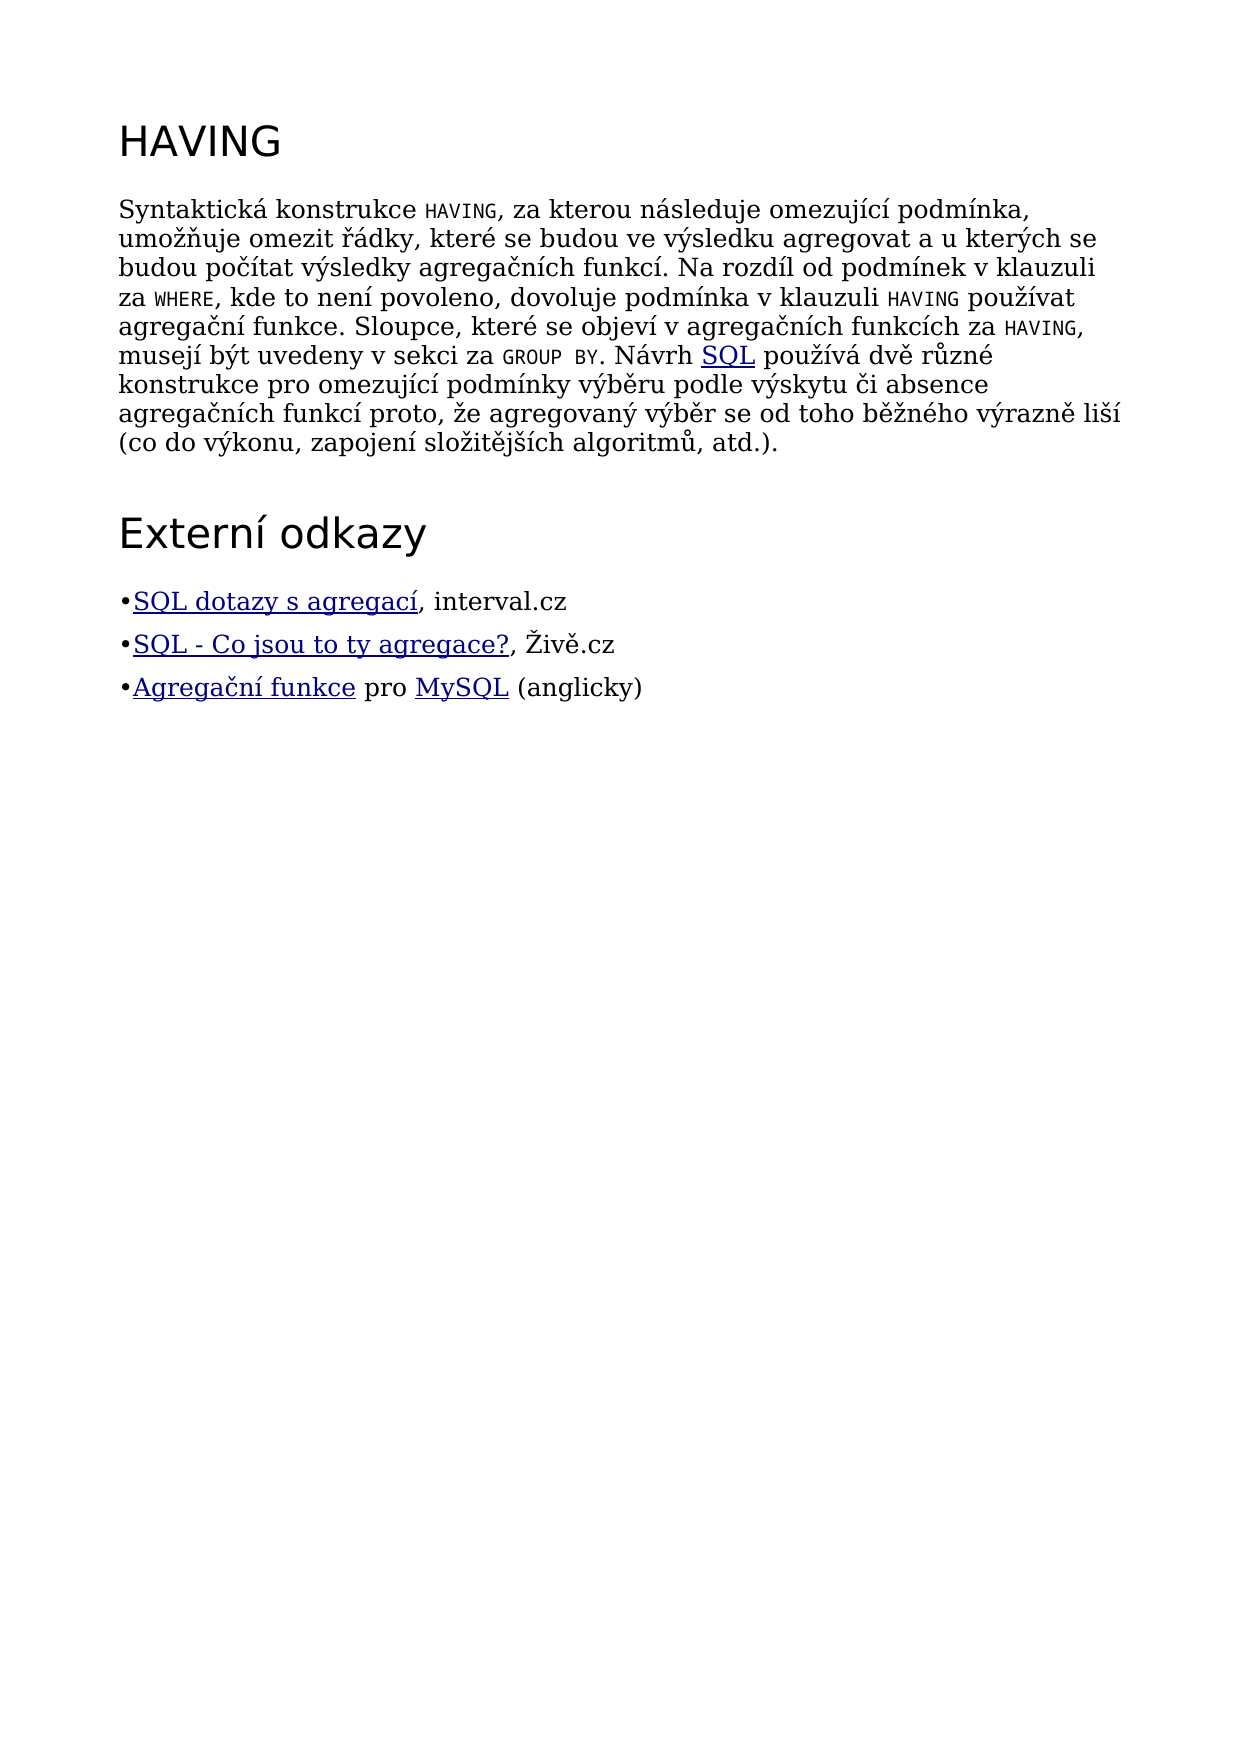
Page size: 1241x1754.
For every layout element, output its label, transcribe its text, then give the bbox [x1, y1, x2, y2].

list SQL dotazy s agregací, interval.cz [118, 587, 1122, 616]
list SQL - Co jsou to ty agregace?, Živě.cz [118, 630, 1122, 659]
subtitle HAVING [118, 118, 1122, 167]
list Agregační funkce pro MySQL (anglicky) [118, 673, 1122, 702]
text Syntaktická konstrukce HAVING, za kterou následuje omezující podmínka, umožňuje omezit řádky, které se budou ve výsledku agregovat a u kterých se budou počítat výsledky agregačních funkcí. Na rozdíl od podmínek v klauzuli za WHERE, kde to není povoleno, dovoluje podmínka v klauzuli HAVING používat agregační funkce. Sloupce, které se objeví v agregačních funkcích za HAVING, musejí být uvedeny v sekci za GROUP BY. Návrh SQL používá dvě různé konstrukce pro omezující podmínky výběru podle výskytu či absence agregačních funkcí proto, že agregovaný výběr se od toho běžného výrazně liší (co do výkonu, zapojení složitějších algoritmů, atd.). [118, 195, 1122, 458]
subtitle Externí odkazy [118, 510, 1122, 559]
